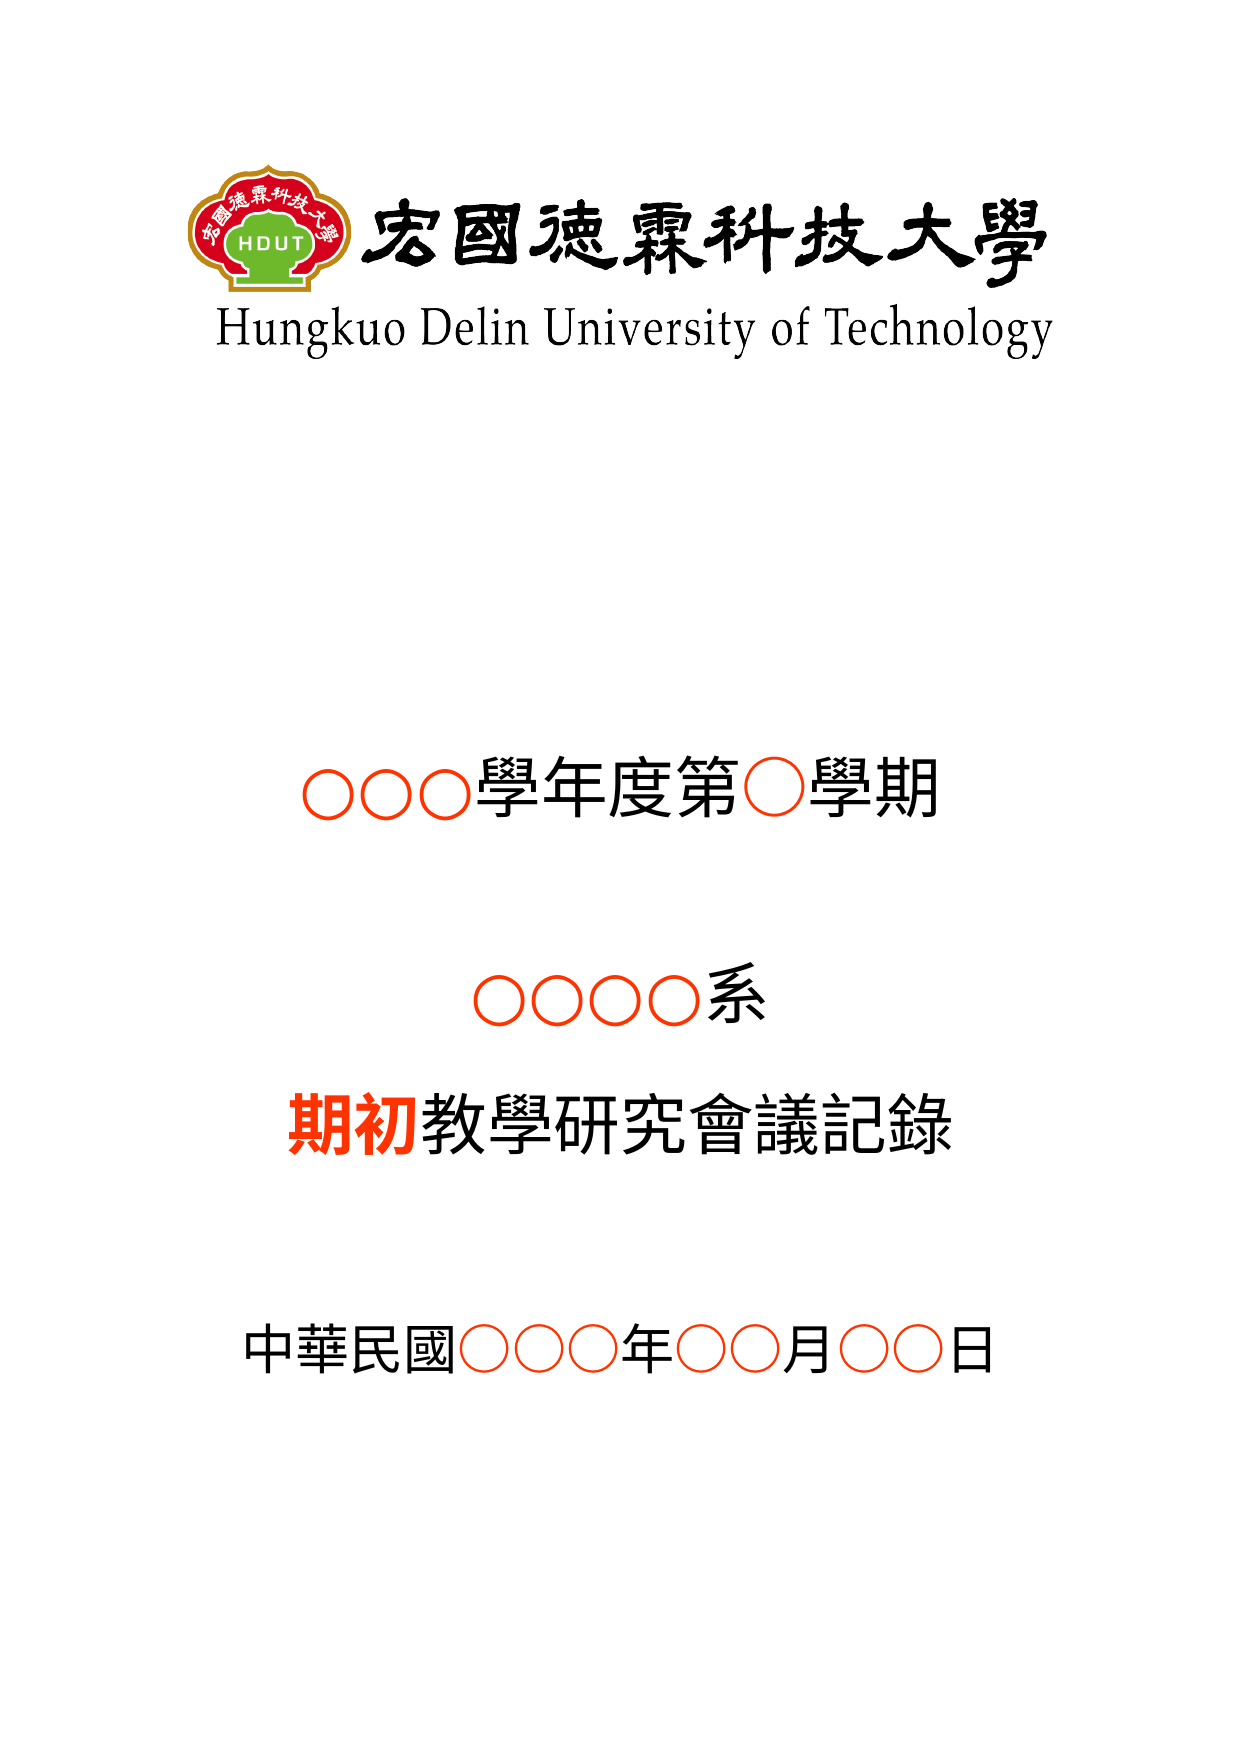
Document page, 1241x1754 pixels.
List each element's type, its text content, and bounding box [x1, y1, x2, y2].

text 期初教學研究會議記錄 [187, 1064, 1053, 1177]
text ○○○○系 [187, 933, 1053, 1046]
text ○○○學年度第○學期 [187, 727, 1053, 839]
text 中華民國○○○年○○月○○日 [187, 1289, 1053, 1402]
picture [187, 164, 1053, 359]
